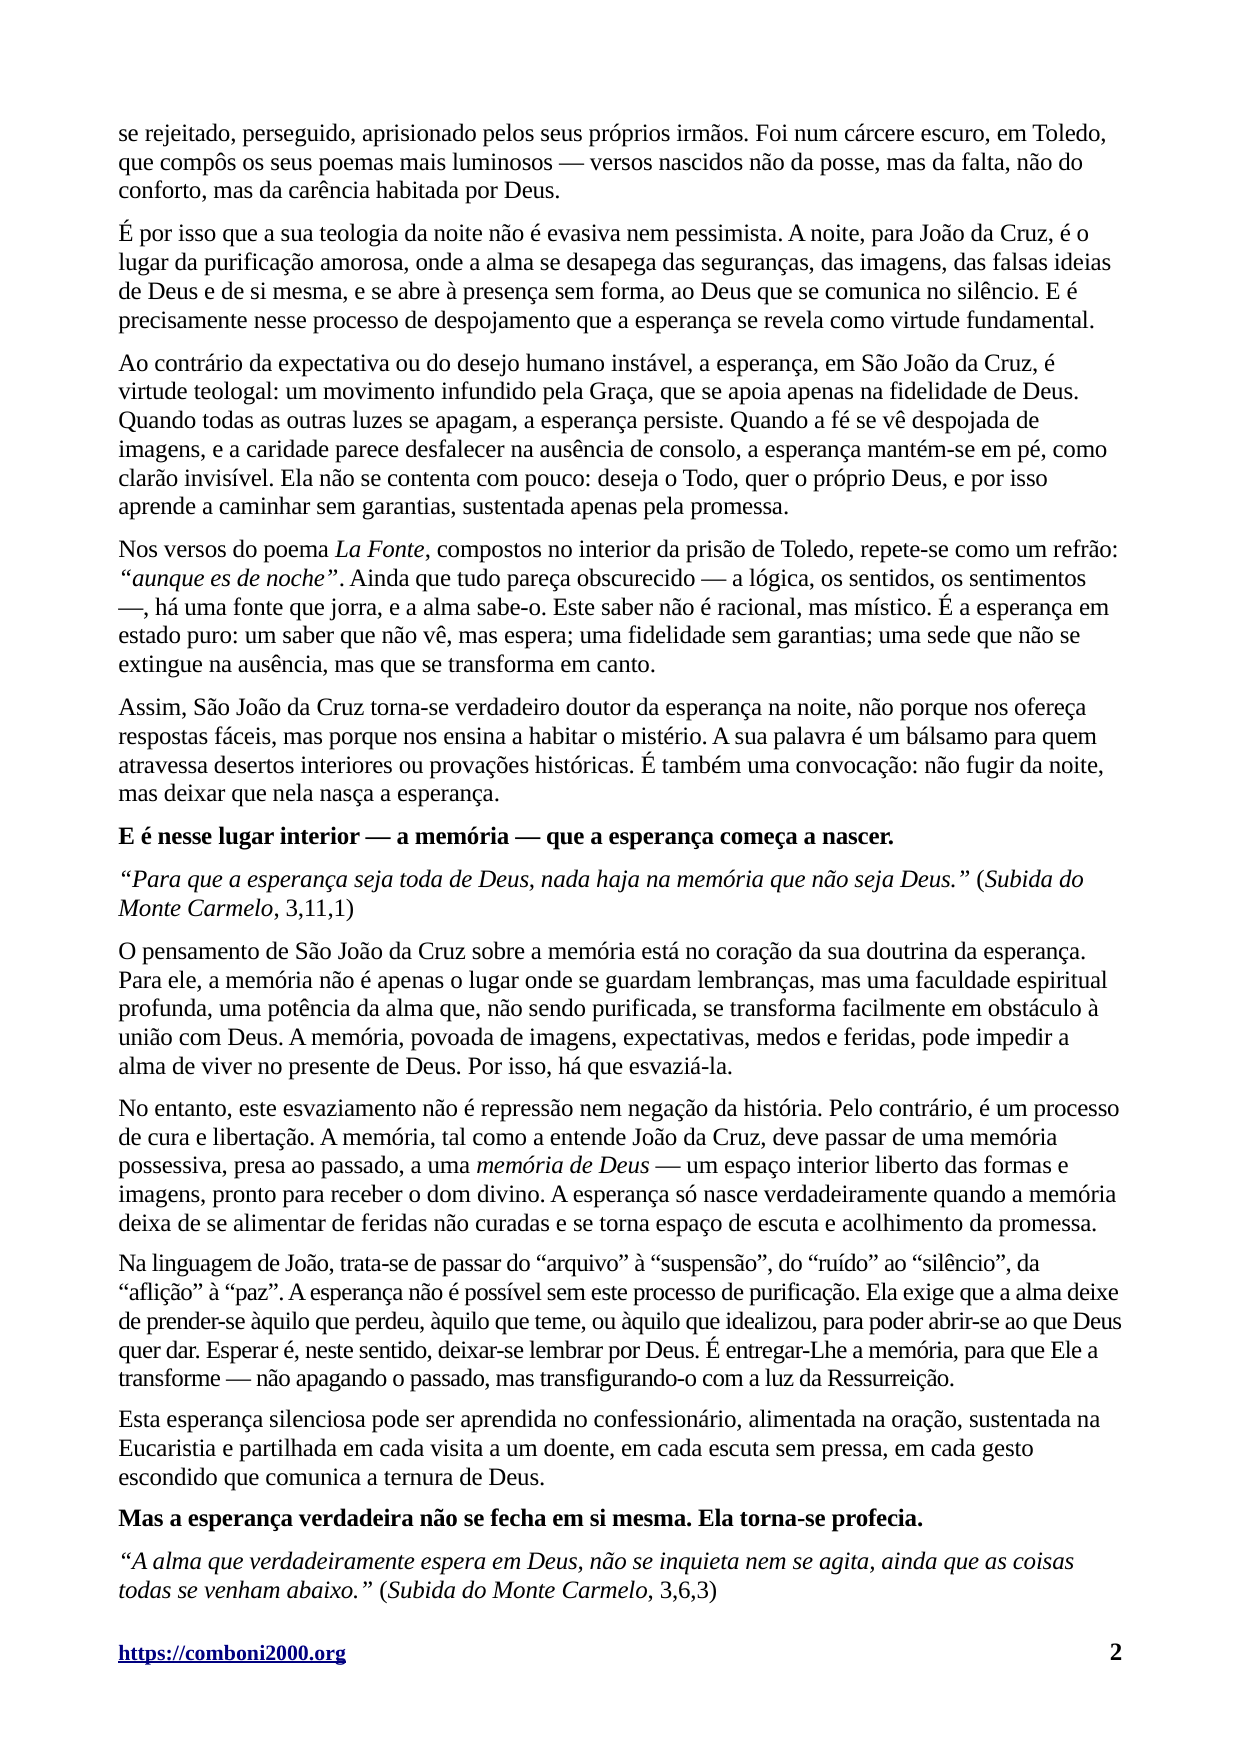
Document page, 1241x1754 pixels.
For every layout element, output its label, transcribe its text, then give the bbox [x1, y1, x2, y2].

text E é nesse lugar interior — a memória — que a esperança começa a nascer. [118, 821, 1122, 850]
text Esta esperança silenciosa pode ser aprendida no confessionário, alimentada na oração, sustentada na Eucaristia e partilhada em cada visita a um doente, em cada escuta sem pressa, em cada gesto escondido que comunica a ternura de Deus. [118, 1404, 1122, 1490]
text se rejeitado, perseguido, aprisionado pelos seus próprios irmãos. Foi num cárcere escuro, em Toledo, que compôs os seus poemas mais luminosos — versos nascidos não da posse, mas da falta, não do conforto, mas da carência habitada por Deus. [118, 118, 1122, 204]
text Nos versos do poema La Fonte, compostos no interior da prisão de Toledo, repete-se como um refrão: “aunque es de noche”. Ainda que tudo pareça obscurecido — a lógica, os sentidos, os sentimentos —, há uma fonte que jorra, e a alma sabe-o. Este saber não é racional, mas místico. É a esperança em estado puro: um saber que não vê, mas espera; uma fidelidade sem garantias; uma sede que não se extingue na ausência, mas que se transforma em canto. [118, 534, 1122, 678]
text Mas a esperança verdadeira não se fecha em si mesma. Ela torna-se profecia. [118, 1503, 1122, 1532]
text No entanto, este esvaziamento não é repressão nem negação da história. Pelo contrário, é um processo de cura e libertação. A memória, tal como a entende João da Cruz, deve passar de uma memória possessiva, presa ao passado, a uma memória de Deus — um espaço interior liberto das formas e imagens, pronto para receber o dom divino. A esperança só nasce verdadeiramente quando a memória deixa de se alimentar de feridas não curadas e se torna espaço de escuta e acolhimento da promessa. [118, 1093, 1122, 1237]
text “A alma que verdadeiramente espera em Deus, não se inquieta nem se agita, ainda que as coisas todas se venham abaixo.” (Subida do Monte Carmelo, 3,6,3) [118, 1546, 1122, 1604]
text Ao contrário da expectativa ou do desejo humano instável, a esperança, em São João da Cruz, é virtude teologal: um movimento infundido pela Graça, que se apoia apenas na fidelidade de Deus. Quando todas as outras luzes se apagam, a esperança persiste. Quando a fé se vê despojada de imagens, e a caridade parece desfalecer na ausência de consolo, a esperança mantém-se em pé, como clarão invisível. Ela não se contenta com pouco: deseja o Todo, quer o próprio Deus, e por isso aprende a caminhar sem garantias, sustentada apenas pela promessa. [118, 348, 1122, 520]
text “Para que a esperança seja toda de Deus, nada haja na memória que não seja Deus.” (Subida do Monte Carmelo, 3,11,1) [118, 864, 1122, 922]
text É por isso que a sua teologia da noite não é evasiva nem pessimista. A noite, para João da Cruz, é o lugar da purificação amorosa, onde a alma se desapega das seguranças, das imagens, das falsas ideias de Deus e de si mesma, e se abre à presença sem forma, ao Deus que se comunica no silêncio. E é precisamente nesse processo de despojamento que a esperança se revela como virtude fundamental. [118, 218, 1122, 333]
text Assim, São João da Cruz torna-se verdadeiro doutor da esperança na noite, não porque nos ofereça respostas fáceis, mas porque nos ensina a habitar o mistério. A sua palavra é um bálsamo para quem atravessa desertos interiores ou provações históricas. É também uma convocação: não fugir da noite, mas deixar que nela nasça a esperança. [118, 692, 1122, 807]
text Na linguagem de João, trata-se de passar do “arquivo” à “suspensão”, do “ruído” ao “silêncio”, da “aflição” à “paz”. A esperança não é possível sem este processo de purificação. Ela exige que a alma deixe de prender-se àquilo que perdeu, àquilo que teme, ou àquilo que idealizou, para poder abrir-se ao que Deus quer dar. Esperar é, neste sentido, deixar-se lembrar por Deus. É entregar-Lhe a memória, para que Ele a transforme — não apagando o passado, mas transfigurando-o com a luz da Ressurreição. [118, 1248, 1122, 1392]
text O pensamento de São João da Cruz sobre a memória está no coração da sua doutrina da esperança. Para ele, a memória não é apenas o lugar onde se guardam lembranças, mas uma faculdade espiritual profunda, uma potência da alma que, não sendo purificada, se transforma facilmente em obstáculo à união com Deus. A memória, povoada de imagens, expectativas, medos e feridas, pode impedir a alma de viver no presente de Deus. Por isso, há que esvaziá-la. [118, 936, 1122, 1080]
